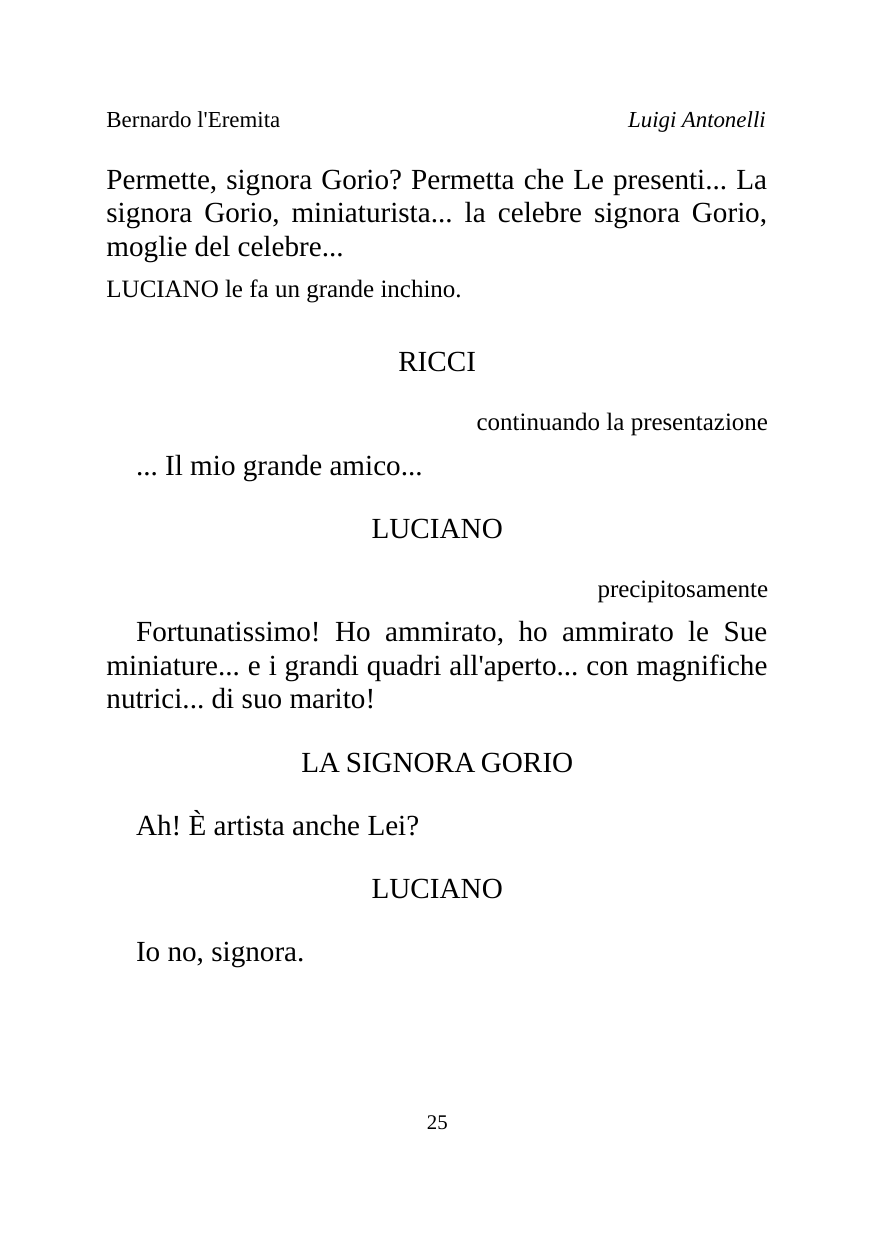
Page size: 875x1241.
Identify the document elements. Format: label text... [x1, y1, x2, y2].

text LUCIANO [106, 871, 768, 904]
text Ah! È artista anche Lei? [106, 808, 768, 841]
text RICCI [106, 344, 768, 378]
text Io no, signora. [106, 934, 768, 967]
text LUCIANO [106, 511, 768, 544]
text Fortunatissimo! Ho ammirato, ho ammirato le Sue miniature... e i grandi quadri all'aperto... con magnifiche nutrici... di suo marito! [106, 614, 768, 715]
text precipitosamente [431, 574, 768, 603]
text Permette, signora Gorio? Permetta che Le presenti... La signora Gorio, miniaturista... la celebre signora Gorio, moglie del celebre... [106, 162, 768, 263]
text ... Il mio grande amico... [106, 448, 768, 482]
text continuando la presentazione [431, 407, 768, 436]
text LA SIGNORA GORIO [106, 745, 768, 778]
text LUCIANO le fa un grande inchino. [106, 274, 768, 303]
